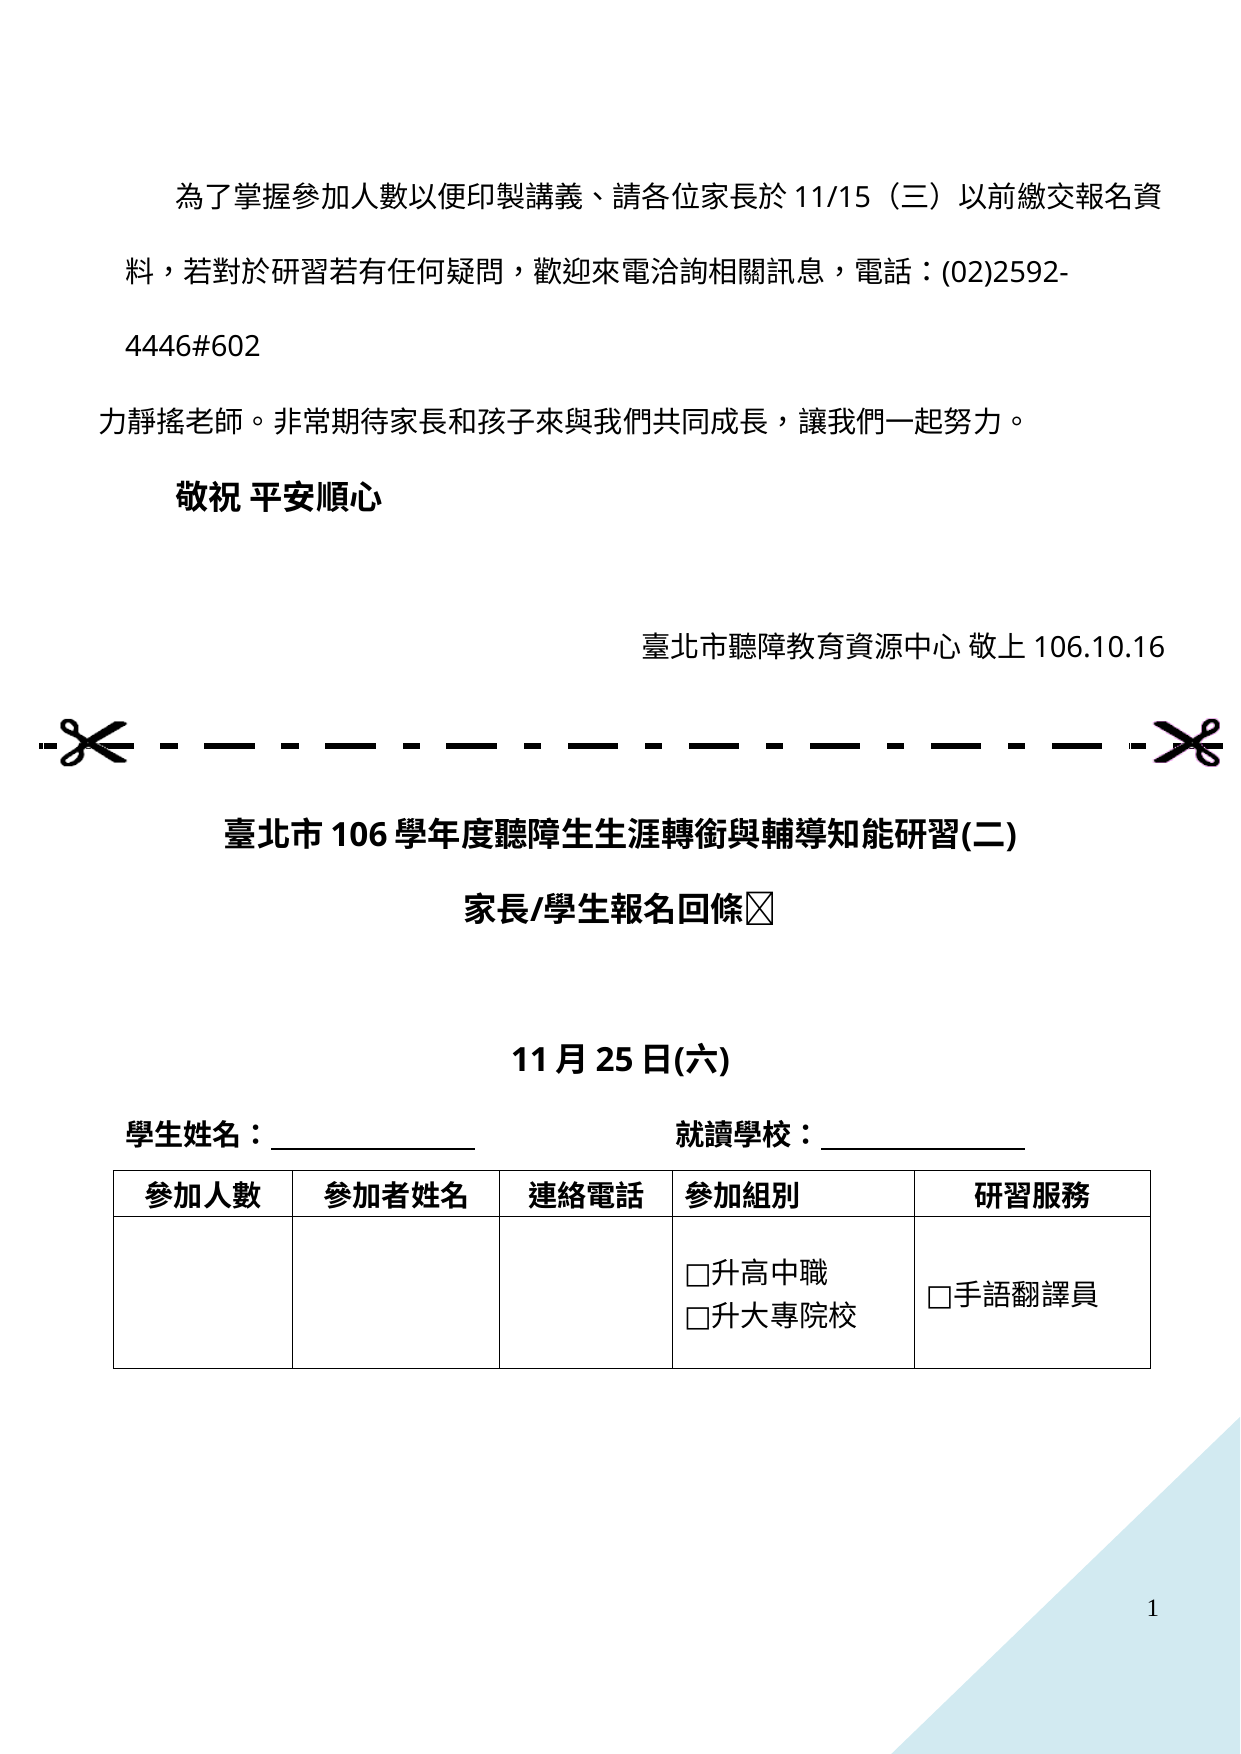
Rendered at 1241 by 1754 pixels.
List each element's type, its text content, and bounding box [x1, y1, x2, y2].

table_header 參加者姓名 [293, 1171, 499, 1216]
text 學生姓名： 就讀學校： [125, 1095, 1165, 1170]
table_header 參加組別 [673, 1171, 914, 1216]
text 力靜搖老師。非常期待家長和孩子來與我們共同成長，讓我們一起努力。 [75, 382, 1165, 457]
table_cell [500, 1217, 672, 1368]
text 臺北市106學年度聽障生生涯轉銜與輔導知能研習(二) [75, 795, 1165, 870]
text 為了掌握參加人數以便印製講義、請各位家長於11/15（三）以前繳交報名資料，若對於研習若有任何疑問，歡迎來電洽詢相關訊息，電話：(02)2592-4446#602 [125, 157, 1165, 382]
text 臺北市聽障教育資源中心 敬上 106.10.16 [75, 607, 1165, 682]
text 家長/學生報名回條 [75, 870, 1165, 945]
table_header 連絡電話 [500, 1171, 672, 1216]
text 敬祝 平安順心 [175, 457, 1165, 532]
table_cell [293, 1217, 499, 1368]
table_header 研習服務 [915, 1171, 1150, 1216]
table_cell □升高中職 □升大專院校 [673, 1217, 914, 1368]
table_cell □手語翻譯員 [915, 1217, 1150, 1368]
text 11月25日(六) [75, 1020, 1165, 1095]
picture [42, 687, 151, 796]
table_cell [114, 1217, 292, 1368]
table_header 參加人數 [114, 1171, 292, 1216]
picture [1130, 687, 1238, 796]
